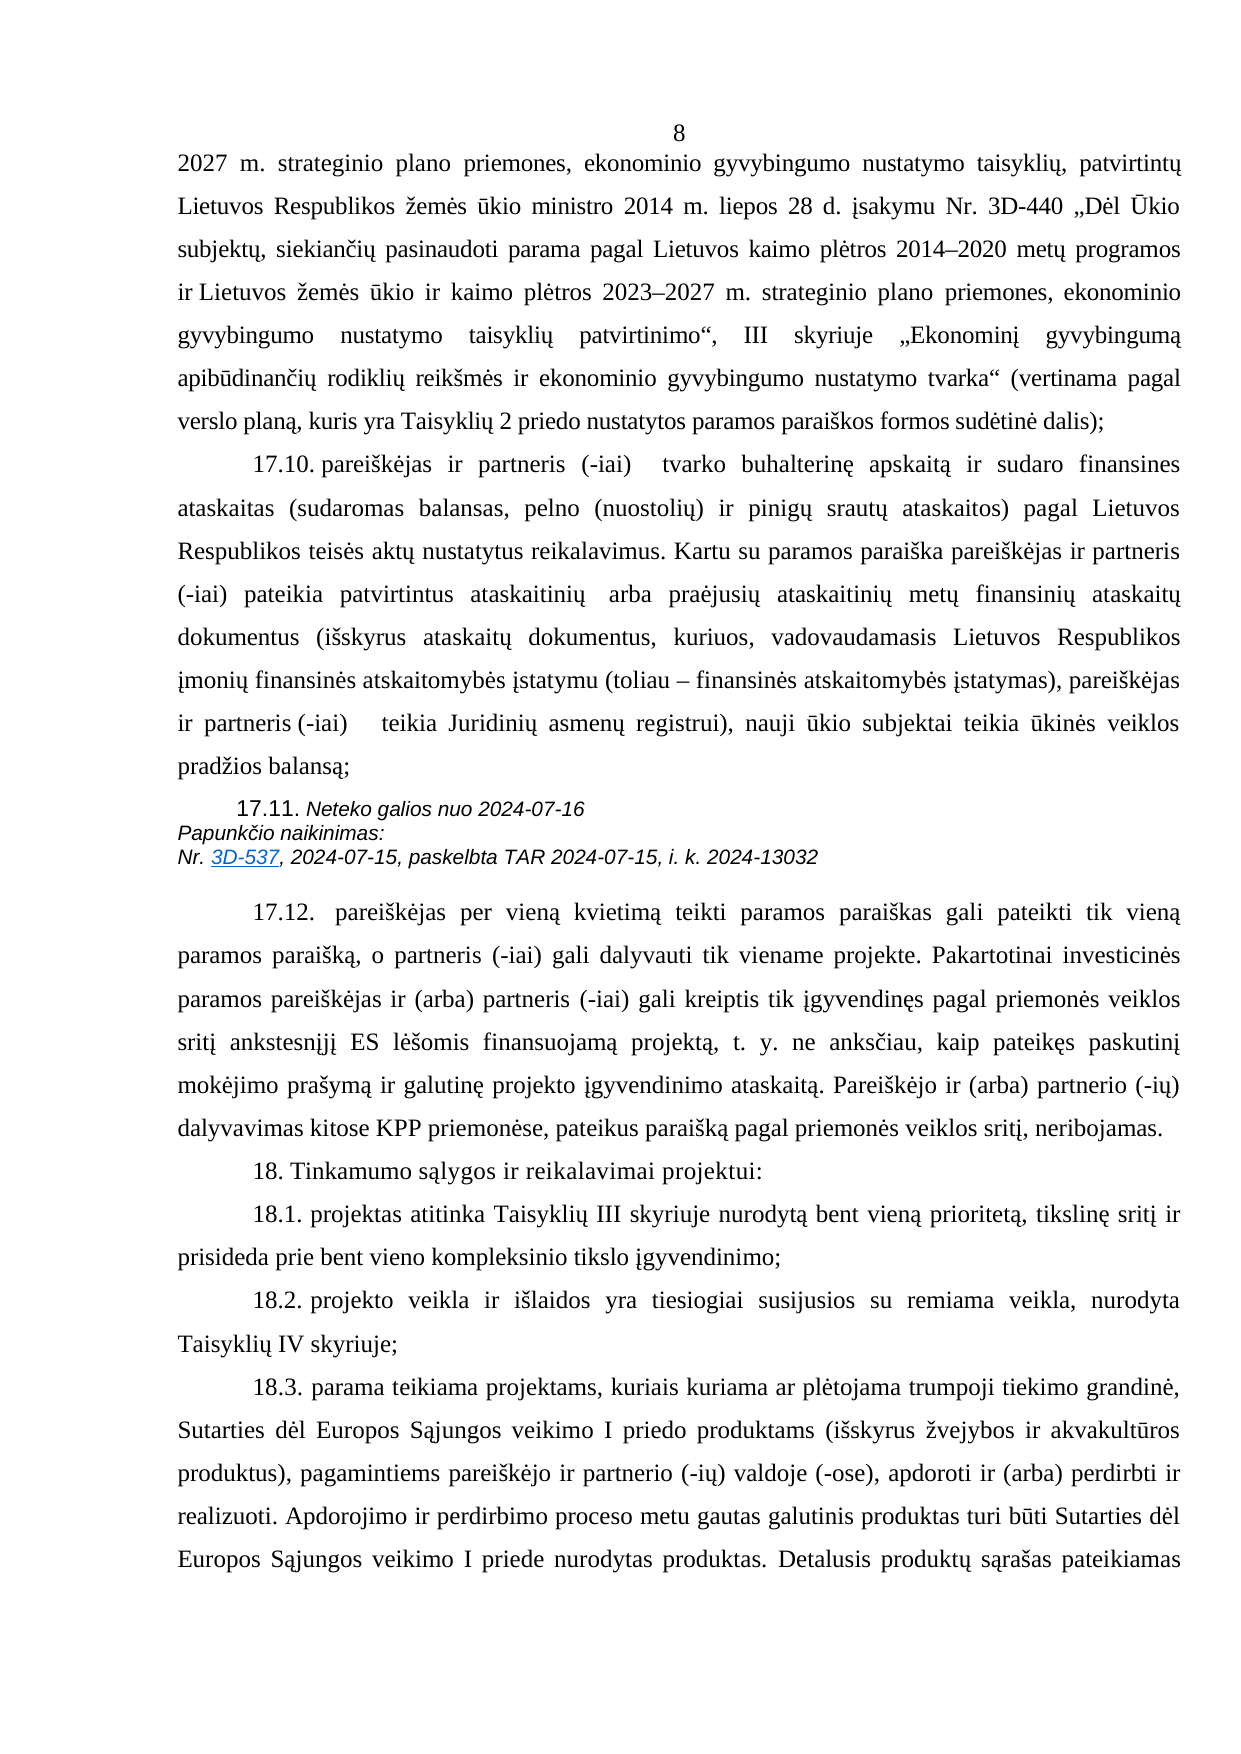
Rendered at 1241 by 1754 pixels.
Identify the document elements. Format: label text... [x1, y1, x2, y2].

text Papunkčio naikinimas: [177, 821, 1181, 845]
text 17.10. pareiškėjas ir partneris (-iai) tvarko buhalterinę apskaitą ir sudaro finansines ataskaitas (sudaromas balansas, pelno (nuostolių) ir pinigų srautų ataskaitos) pagal Lietuvos Respublikos teisės aktų nustatytus reikalavimus. Kartu su paramos paraiška pareiškėjas ir partneris (-iai) pateikia patvirtintus ataskaitinių arba praėjusių ataskaitinių metų finansinių ataskaitų dokumentus (išskyrus ataskaitų dokumentus, kuriuos, vadovaudamasis Lietuvos Respublikos įmonių finansinės atskaitomybės įstatymu (toliau – finansinės atskaitomybės įstatymas), pareiškėjas ir partneris (-iai) teikia Juridinių asmenų registrui), nauji ūkio subjektai teikia ūkinės veiklos pradžios balansą; [177, 449, 1181, 780]
text Nr. 3D-537, 2024-07-15, paskelbta TAR 2024-07-15, i. k. 2024-13032 [177, 845, 1181, 869]
text 18.1. projektas atitinka Taisyklių III skyriuje nurodytą bent vieną prioritetą, tikslinę sritį ir prisideda prie bent vieno kompleksinio tikslo įgyvendinimo; [177, 1199, 1181, 1271]
text 18. Tinkamumo sąlygos ir reikalavimai projektui: [177, 1156, 1181, 1185]
text 17.12. pareiškėjas per vieną kvietimą teikti paramos paraiškas gali pateikti tik vieną paramos paraišką, o partneris (-iai) gali dalyvauti tik viename projekte. Pakartotinai investicinės paramos pareiškėjas ir (arba) partneris (-iai) gali kreiptis tik įgyvendinęs pagal priemonės veiklos sritį ankstesnįjį ES lėšomis finansuojamą projektą, t. y. ne anksčiau, kaip pateikęs paskutinį mokėjimo prašymą ir galutinę projekto įgyvendinimo ataskaitą. Pareiškėjo ir (arba) partnerio (-ių) dalyvavimas kitose KPP priemonėse, pateikus paraišką pagal priemonės veiklos sritį, neribojamas. [177, 897, 1181, 1142]
text 2027 m. strateginio plano priemones, ekonominio gyvybingumo nustatymo taisyklių, patvirtintų Lietuvos Respublikos žemės ūkio ministro 2014 m. liepos 28 d. įsakymu Nr. 3D-440 „Dėl Ūkio subjektų, siekiančių pasinaudoti parama pagal Lietuvos kaimo plėtros 2014–2020 metų programos ir Lietuvos žemės ūkio ir kaimo plėtros 2023–2027 m. strateginio plano priemones, ekonominio gyvybingumo nustatymo taisyklių patvirtinimo“, III skyriuje „Ekonominį gyvybingumą apibūdinančių rodiklių reikšmės ir ekonominio gyvybingumo nustatymo tvarka“ (vertinama pagal verslo planą, kuris yra Taisyklių 2 priedo nustatytos paramos paraiškos formos sudėtinė dalis); [177, 148, 1181, 435]
text 18.2. projekto veikla ir išlaidos yra tiesiogiai susijusios su remiama veikla, nurodyta Taisyklių IV skyriuje; [177, 1286, 1181, 1357]
text 17.11. Neteko galios nuo 2024-07-16 [177, 794, 1181, 821]
text 18.3. parama teikiama projektams, kuriais kuriama ar plėtojama trumpoji tiekimo grandinė, Sutarties dėl Europos Sąjungos veikimo I priedo produktams (išskyrus žvejybos ir akvakultūros produktus), pagamintiems pareiškėjo ir partnerio (-ių) valdoje (-ose), apdoroti ir (arba) perdirbti ir realizuoti. Apdorojimo ir perdirbimo proceso metu gautas galutinis produktas turi būti Sutarties dėl Europos Sąjungos veikimo I priede nurodytas produktas. Detalusis produktų sąrašas pateikiamas [177, 1372, 1181, 1573]
